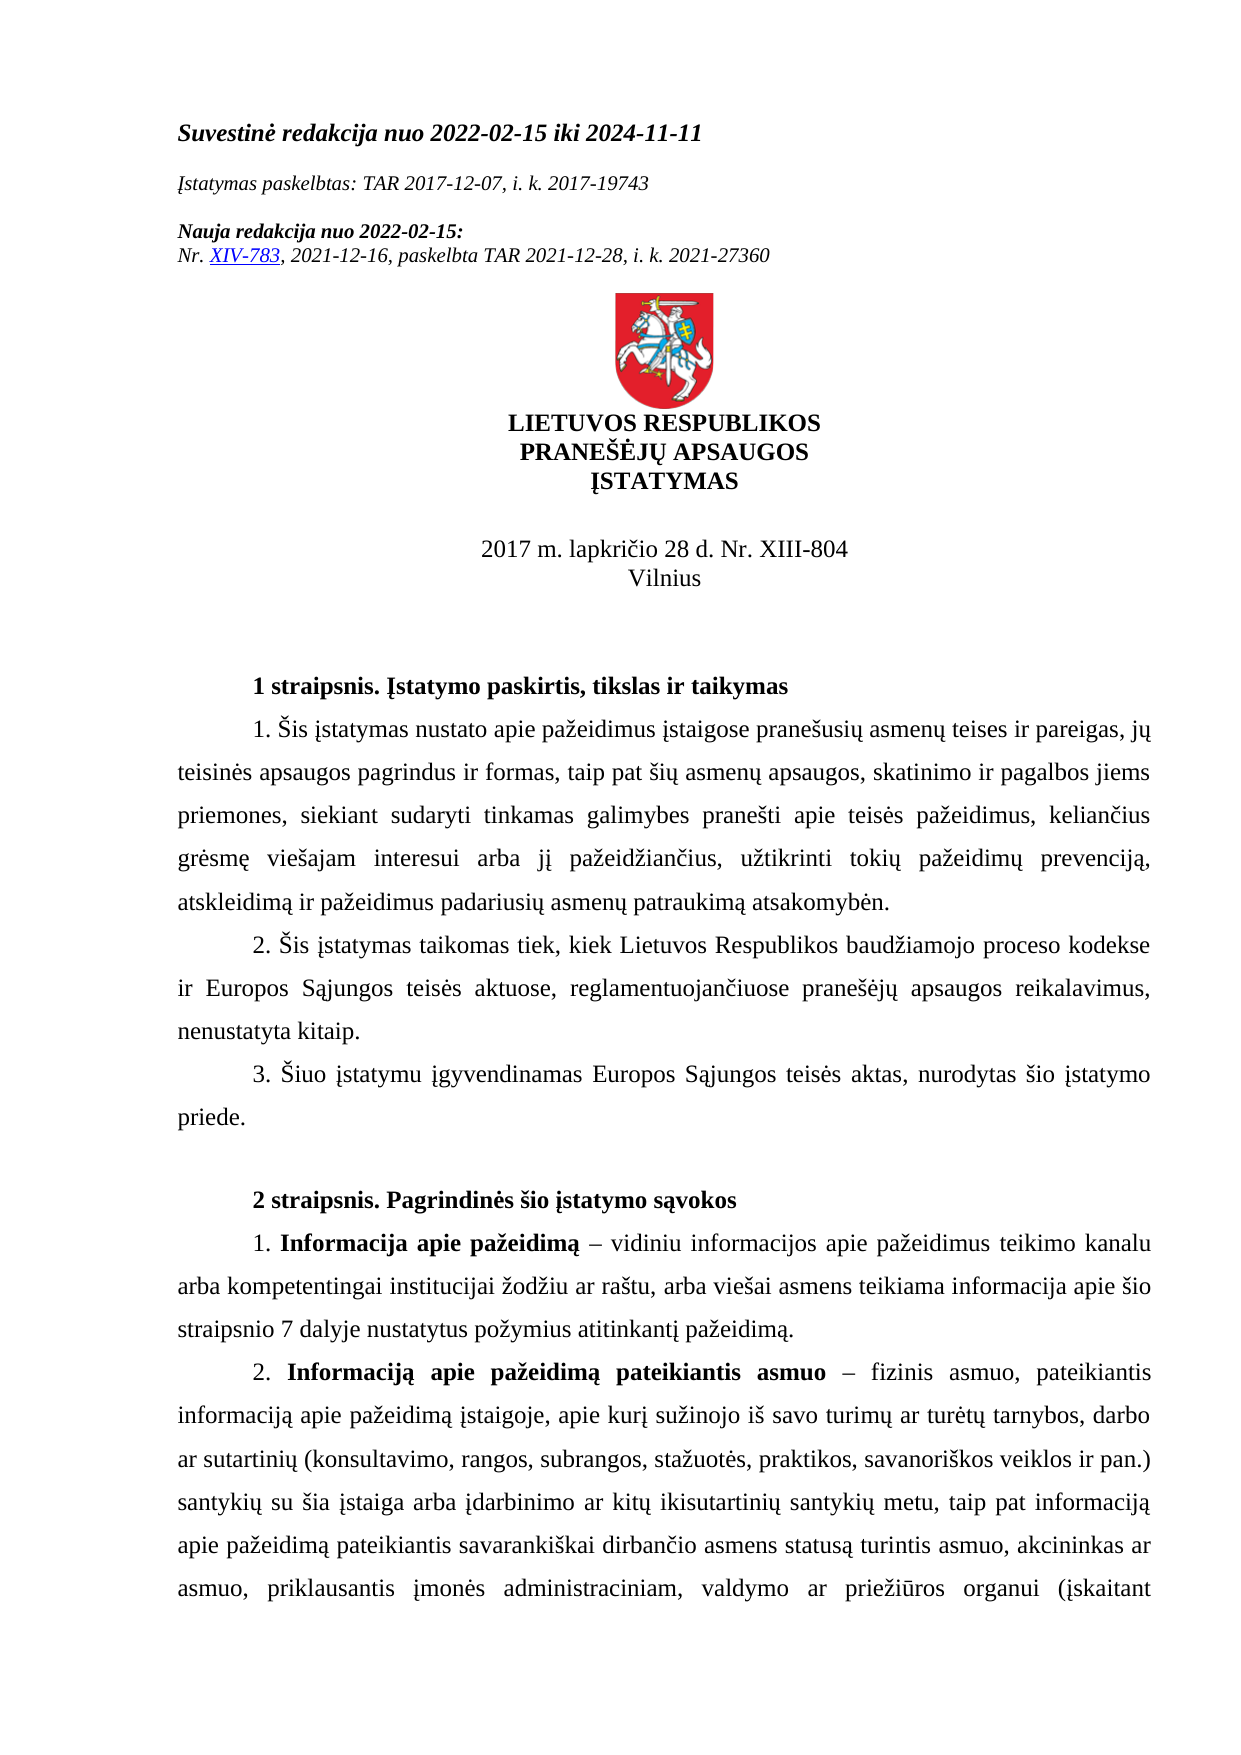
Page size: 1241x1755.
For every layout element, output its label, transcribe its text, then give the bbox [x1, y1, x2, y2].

text 2017 m. lapkričio 28 d. Nr. XIII-804 [177, 534, 1152, 563]
text Įstatymas paskelbtas: TAR 2017-12-07, i. k. 2017-19743 [177, 171, 1152, 195]
text 3. Šiuo įstatymu įgyvendinamas Europos Sąjungos teisės aktas, nurodytas šio įstatymo priede. [177, 1059, 1152, 1131]
text Vilnius [177, 563, 1152, 592]
text 2. Šis įstatymas taikomas tiek, kiek Lietuvos Respublikos baudžiamojo proceso kodekse ir Europos Sąjungos teisės aktuose, reglamentuojančiuose pranešėjų apsaugos reikalavimus, nenustatyta kitaip. [177, 930, 1152, 1045]
text 2. Informaciją apie pažeidimą pateikiantis asmuo – fizinis asmuo, pateikiantis informaciją apie pažeidimą įstaigoje, apie kurį sužinojo iš savo turimų ar turėtų tarnybos, darbo ar sutartinių (konsultavimo, rangos, subrangos, stažuotės, praktikos, savanoriškos veiklos ir pan.) santykių su šia įstaiga arba įdarbinimo ar kitų ikisutartinių santykių metu, taip pat informaciją apie pažeidimą pateikiantis savarankiškai dirbančio asmens statusą turintis asmuo, akcininkas ar asmuo, priklausantis įmonės administraciniam, valdymo ar priežiūros organui (įskaitant [177, 1357, 1152, 1602]
text Suvestinė redakcija nuo 2022-02-15 iki 2024-11-11 [177, 118, 1152, 147]
text Nr. XIV-783, 2021-12-16, paskelbta TAR 2021-12-28, i. k. 2021-27360 [177, 243, 1152, 267]
text 2 straipsnis. Pagrindinės šio įstatymo sąvokos [177, 1185, 1152, 1214]
text 1. Informacija apie pažeidimą – vidiniu informacijos apie pažeidimus teikimo kanalu arba kompetentingai institucijai žodžiu ar raštu, arba viešai asmens teikiama informacija apie šio straipsnio 7 dalyje nustatytus požymius atitinkantį pažeidimą. [177, 1228, 1152, 1343]
text ĮSTATYMAS [177, 466, 1152, 495]
text PRANEŠĖJŲ APSAUGOS [177, 437, 1152, 466]
text Nauja redakcija nuo 2022-02-15: [177, 219, 1152, 243]
text LIETUVOS RESPUBLIKOS [177, 408, 1152, 437]
text 1. Šis įstatymas nustato apie pažeidimus įstaigose pranešusių asmenų teises ir pareigas, jų teisinės apsaugos pagrindus ir formas, taip pat šių asmenų apsaugos, skatinimo ir pagalbos jiems priemones, siekiant sudaryti tinkamas galimybes pranešti apie teisės pažeidimus, keliančius grėsmę viešajam interesui arba jį pažeidžiančius, užtikrinti tokių pažeidimų prevenciją, atskleidimą ir pažeidimus padariusių asmenų patraukimą atsakomybėn. [177, 714, 1152, 915]
text 1 straipsnis. Įstatymo paskirtis, tikslas ir taikymas [177, 671, 1152, 700]
